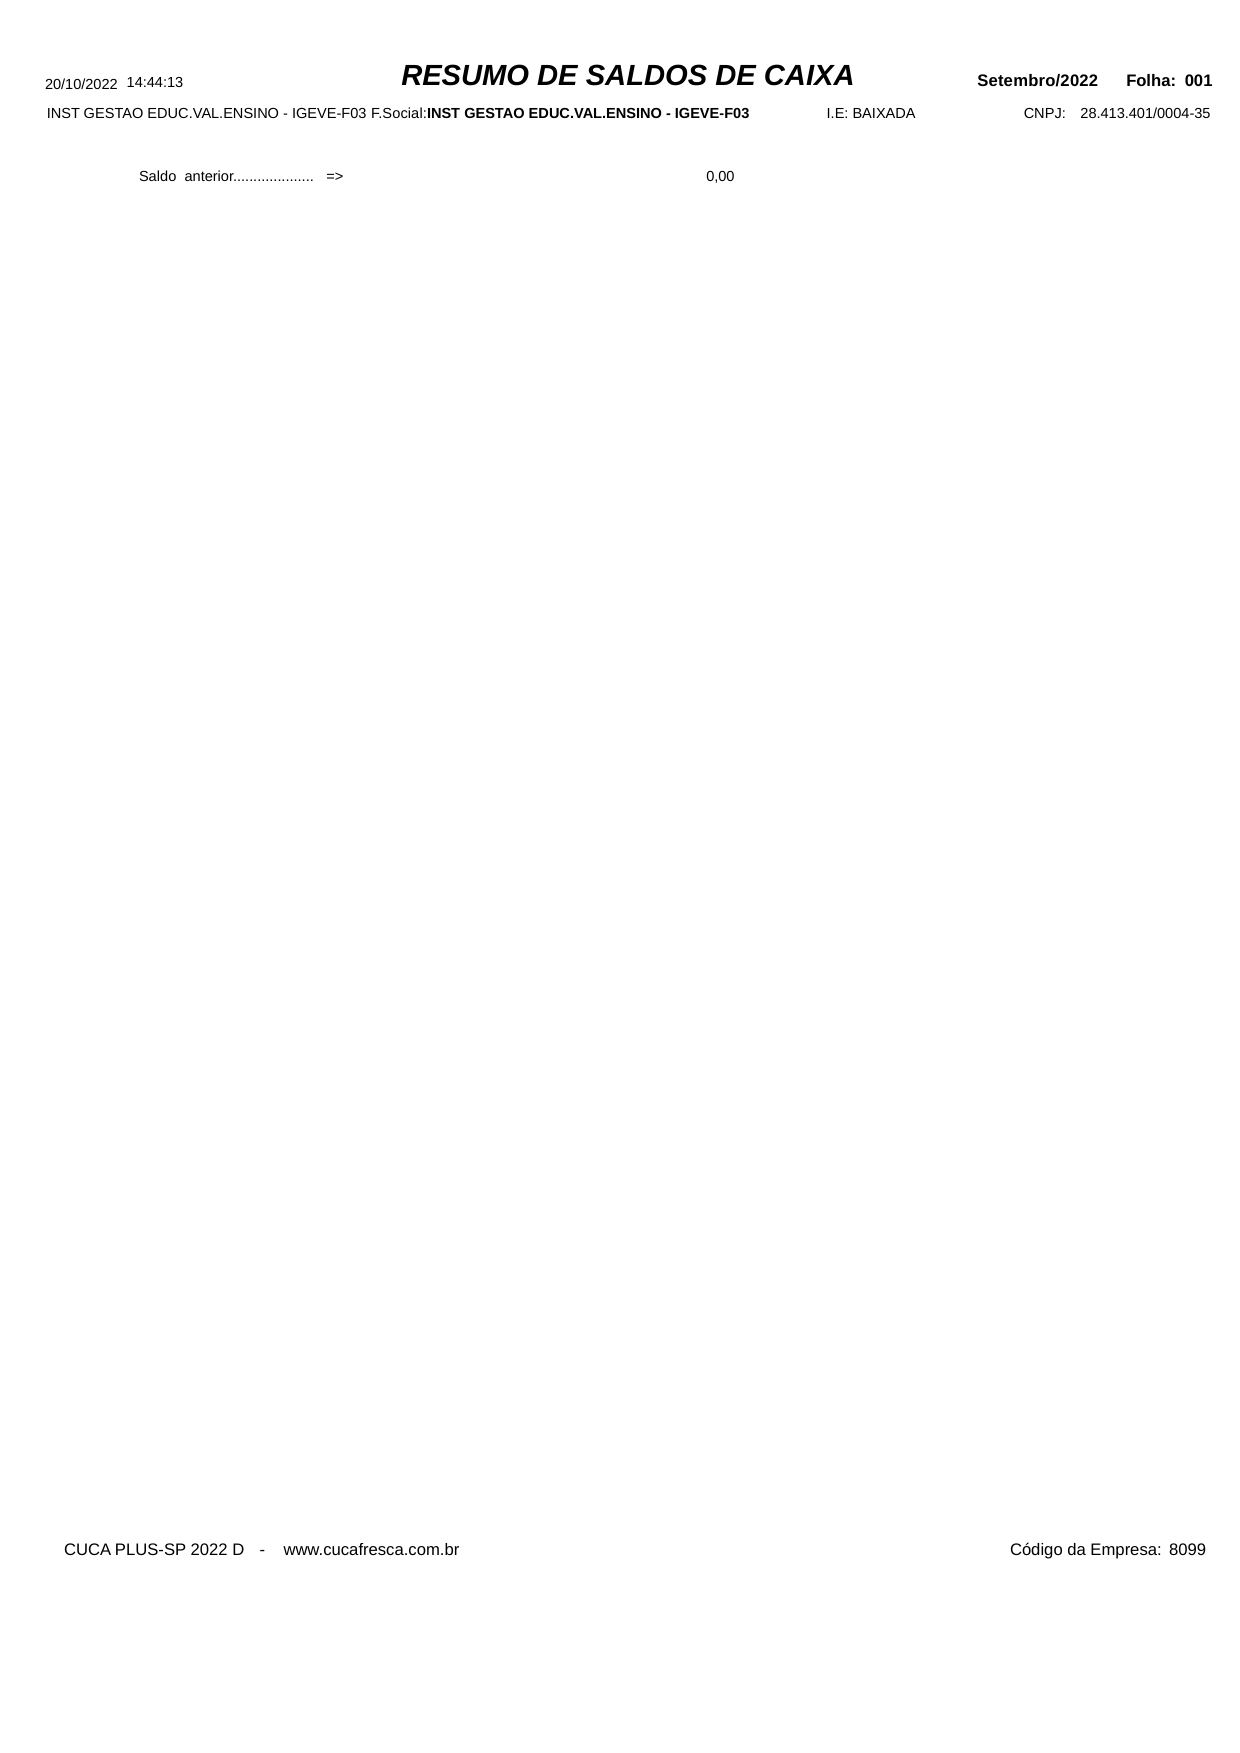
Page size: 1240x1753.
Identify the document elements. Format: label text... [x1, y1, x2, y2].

text - [259, 1540, 283, 1559]
text Saldo anterior.................... => [139, 168, 369, 184]
text RESUMO DE SALDOS DE CAIXA [401, 59, 880, 91]
text Setembro/2022 [977, 72, 1123, 90]
text INST GESTAO EDUC.VAL.ENSINO - IGEVE-F03 F.Social:INST GESTAO EDUC.VAL.ENSINO - IGEVE-F03 [47, 106, 781, 122]
text CUCA PLUS-SP 2022 D [64, 1540, 259, 1559]
text 20/10/2022 [45, 76, 139, 92]
text 14:44:13 [126, 74, 205, 91]
text I.E: BAIXADA [826, 106, 937, 122]
text Código da Empresa: 8099 [1010, 1540, 1231, 1559]
text CNPJ: 28.413.401/0004-35 [1023, 106, 1236, 122]
text 0,00 [706, 168, 756, 184]
text Folha: 001 [1126, 72, 1237, 90]
text www.cucafresca.com.br [283, 1540, 485, 1559]
